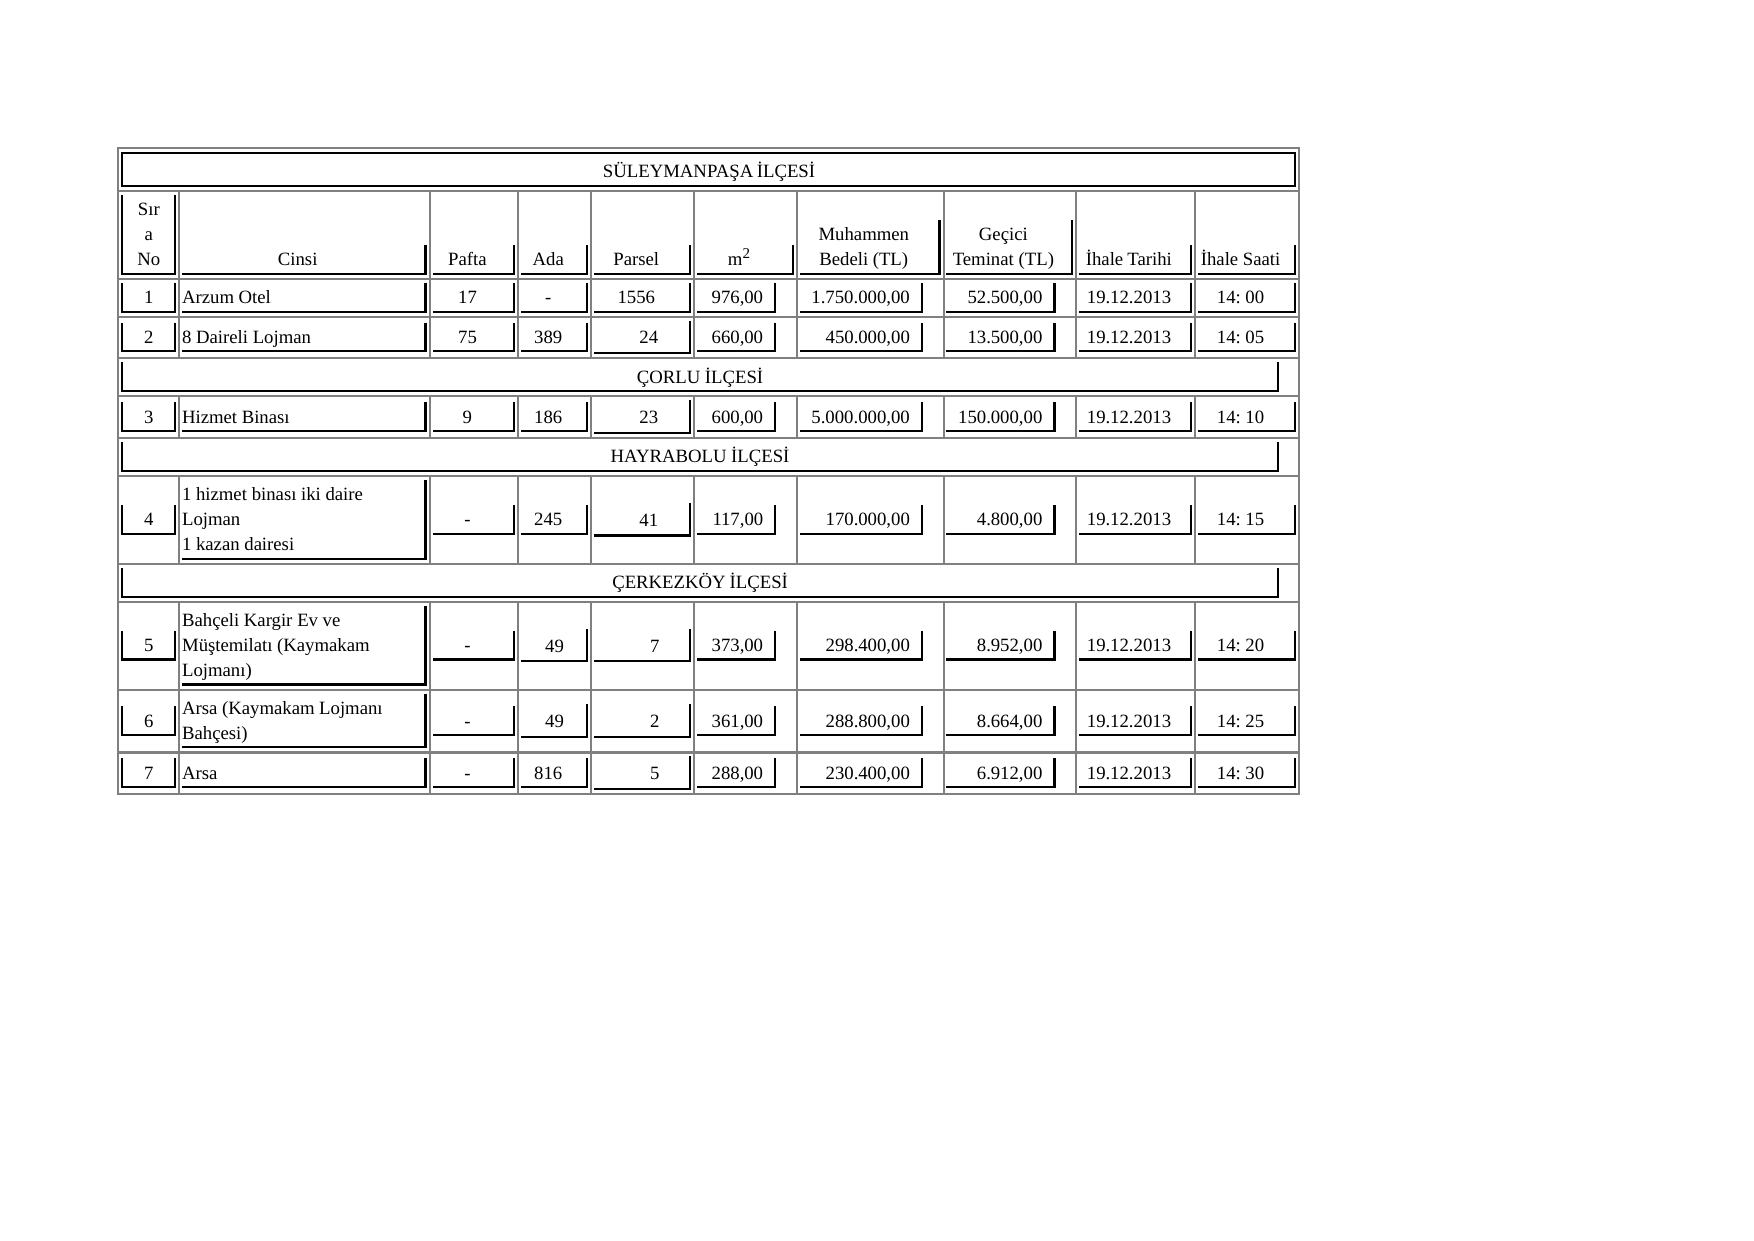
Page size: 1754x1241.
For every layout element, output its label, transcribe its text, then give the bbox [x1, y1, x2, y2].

table_cell 5 [592, 754, 693, 793]
table_cell 1556 [592, 280, 693, 316]
table_cell Hizmet Binası [180, 397, 429, 437]
table_cell 361,00 [695, 691, 796, 751]
table_cell - [431, 603, 517, 688]
table_cell 19.12.2013 [1077, 397, 1194, 437]
table_cell 19.12.2013 [1077, 603, 1194, 688]
table_cell 19.12.2013 [1077, 280, 1194, 316]
table_cell 6.912,00 [945, 754, 1075, 793]
table_cell HAYRABOLU İLÇESİ [119, 439, 1298, 475]
table_cell 14: 00 [1196, 280, 1298, 316]
table_cell 14: 30 [1196, 754, 1298, 793]
table_cell 7 [592, 603, 693, 688]
table_cell 450.000,00 [798, 318, 943, 357]
table_cell 14: 20 [1196, 603, 1298, 688]
table_cell 2 [592, 691, 693, 751]
table_cell 4 [119, 477, 178, 563]
table_cell 49 [519, 603, 590, 688]
table_cell 288.800,00 [798, 691, 943, 751]
table_cell 6 [119, 691, 178, 751]
table_cell Sıra No [119, 192, 178, 278]
table_cell 117,00 [695, 477, 796, 563]
table_cell 373,00 [695, 603, 796, 688]
table_cell 19.12.2013 [1077, 318, 1194, 357]
table_cell 1 hizmet binası iki daire Lojman 1 kazan dairesi [180, 477, 429, 563]
table_cell 49 [519, 691, 590, 751]
table_cell ÇERKEZKÖY İLÇESİ [119, 565, 1298, 601]
table_cell Arzum Otel [180, 280, 429, 316]
table_cell 976,00 [695, 280, 796, 316]
table_cell 2 [119, 318, 178, 357]
table_cell 14: 25 [1196, 691, 1298, 751]
table_cell 19.12.2013 [1077, 754, 1194, 793]
table_cell 298.400,00 [798, 603, 943, 688]
table_cell 5.000.000,00 [798, 397, 943, 437]
table_cell Bahçeli Kargir Ev ve Müştemilatı (Kaymakam Lojmanı) [180, 603, 429, 688]
table_cell 14: 15 [1196, 477, 1298, 563]
table_cell 19.12.2013 [1077, 691, 1194, 751]
table_cell 245 [519, 477, 590, 563]
table_cell 186 [519, 397, 590, 437]
table_cell 4.800,00 [945, 477, 1075, 563]
table_cell 230.400,00 [798, 754, 943, 793]
table_header SÜLEYMANPAŞA İLÇESİ [119, 149, 1298, 190]
table_cell 17 [431, 280, 517, 316]
table_cell Arsa [180, 754, 429, 793]
table_cell 1.750.000,00 [798, 280, 943, 316]
table_cell ÇORLU İLÇESİ [119, 359, 1298, 395]
table_cell Pafta [431, 192, 517, 278]
table_cell 170.000,00 [798, 477, 943, 563]
table_cell - [519, 280, 590, 316]
table_cell - [431, 477, 517, 563]
table_cell m2 [695, 192, 796, 278]
table_cell 14: 05 [1196, 318, 1298, 357]
table_cell 816 [519, 754, 590, 793]
table_cell Geçici Teminat (TL) [945, 192, 1075, 278]
table_cell Arsa (Kaymakam Lojmanı Bahçesi) [180, 691, 429, 751]
table_cell 41 [592, 477, 693, 563]
table_cell 8 Daireli Lojman [180, 318, 429, 357]
table_cell İhale Saati [1196, 192, 1298, 278]
table_cell 52.500,00 [945, 280, 1075, 316]
table_cell 19.12.2013 [1077, 477, 1194, 563]
table_cell - [431, 691, 517, 751]
table_cell 660,00 [695, 318, 796, 357]
table_cell 13.500,00 [945, 318, 1075, 357]
table_cell 150.000,00 [945, 397, 1075, 437]
table_cell 3 [119, 397, 178, 437]
table_cell Parsel [592, 192, 693, 278]
table_cell 7 [119, 754, 178, 793]
table_cell 1 [119, 280, 178, 316]
table_cell 288,00 [695, 754, 796, 793]
table_cell 389 [519, 318, 590, 357]
table_cell 14: 10 [1196, 397, 1298, 437]
table_cell 5 [119, 603, 178, 688]
table_cell 8.952,00 [945, 603, 1075, 688]
table_cell 24 [592, 318, 693, 357]
table_cell 23 [592, 397, 693, 437]
table_cell 600,00 [695, 397, 796, 437]
table_cell Muhammen Bedeli (TL) [798, 192, 943, 278]
table_cell İhale Tarihi [1077, 192, 1194, 278]
table_cell Cinsi [180, 192, 429, 278]
table_cell - [431, 754, 517, 793]
table_cell 75 [431, 318, 517, 357]
table_cell Ada [519, 192, 590, 278]
table_cell 8.664,00 [945, 691, 1075, 751]
table_cell 9 [431, 397, 517, 437]
